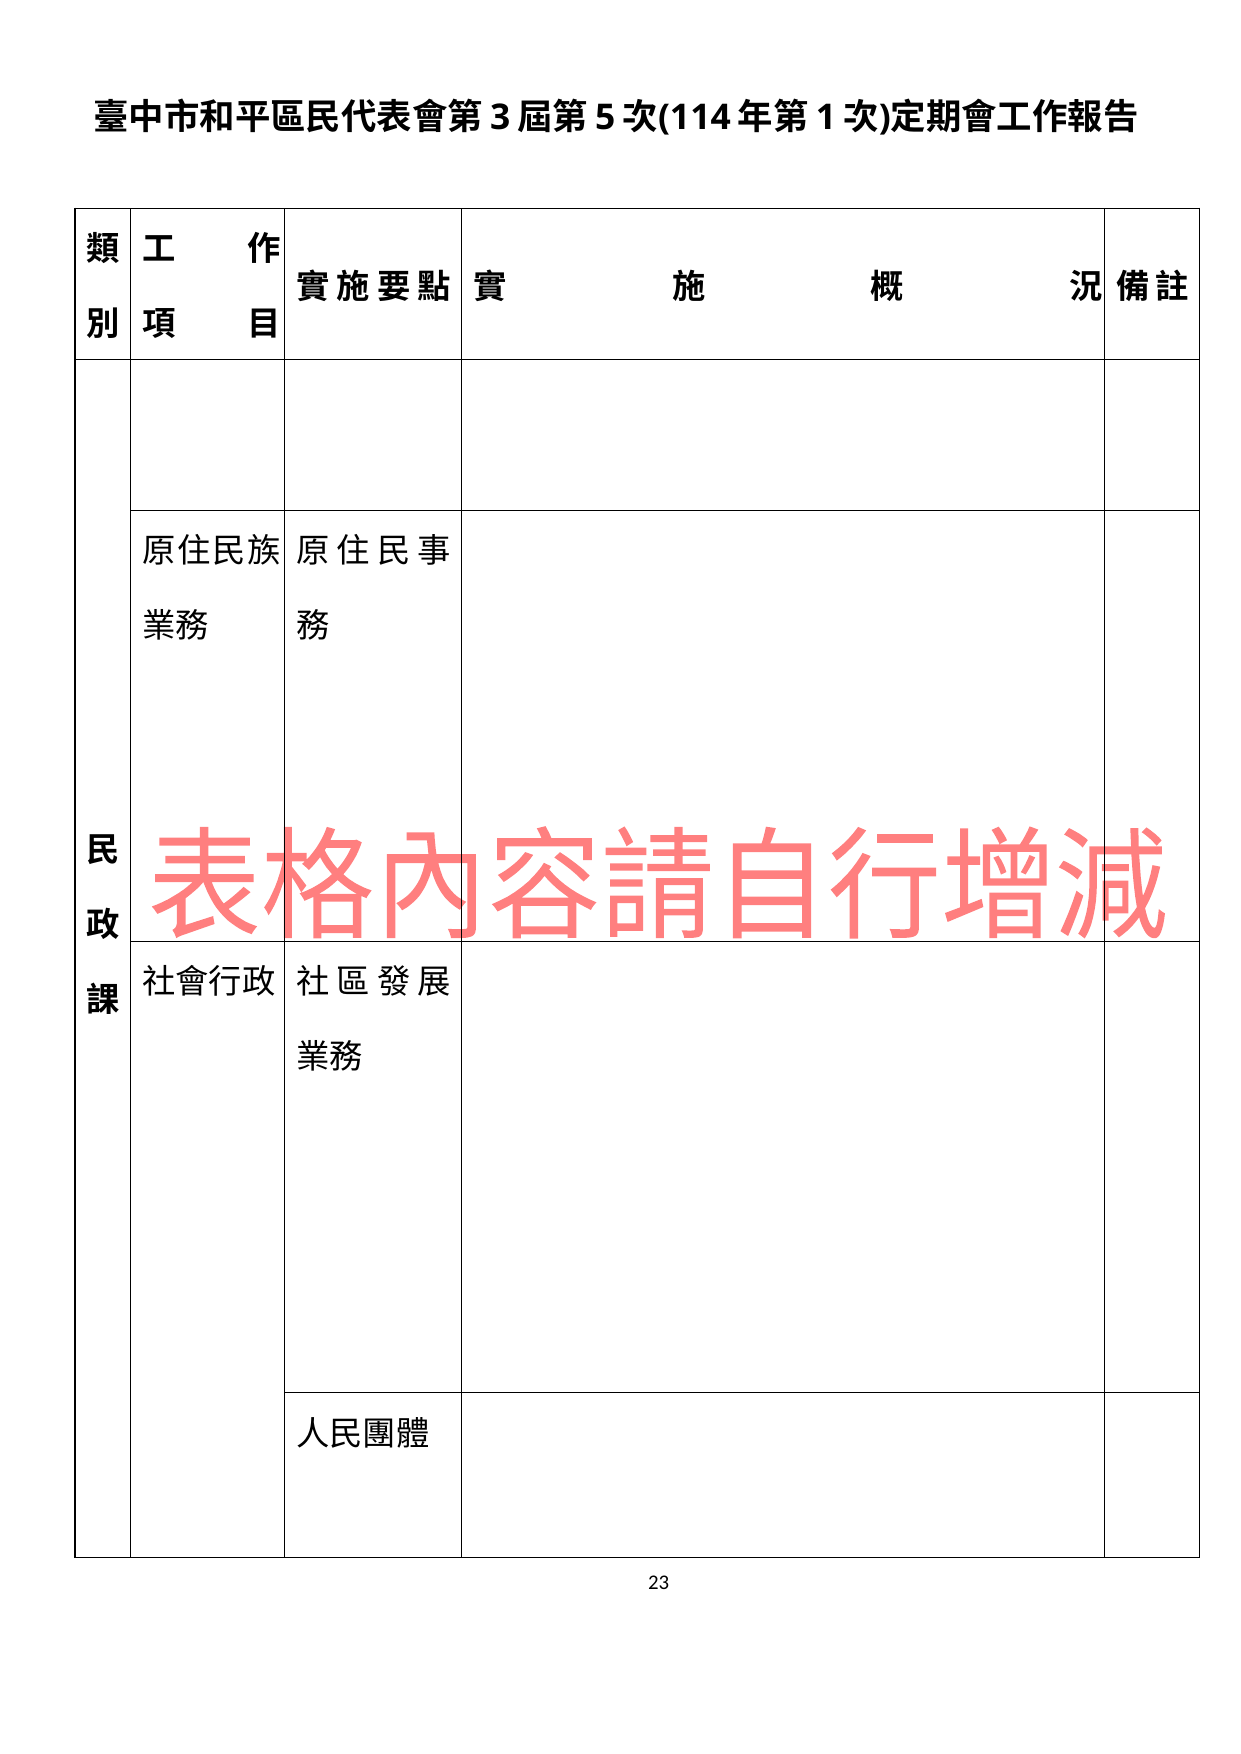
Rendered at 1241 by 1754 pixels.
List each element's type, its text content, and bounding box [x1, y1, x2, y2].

table_cell [1105, 1393, 1199, 1557]
table_cell 原住民族業務 [131, 511, 284, 941]
table_cell [1105, 360, 1199, 510]
table_cell 社會行政 社會行政 社會行政 [131, 942, 284, 1557]
table_header 實施概況 [462, 209, 1104, 359]
table_cell [462, 1393, 1104, 1557]
table_cell [462, 360, 1104, 510]
table_cell [462, 511, 1104, 941]
table_cell [131, 360, 284, 510]
table_cell 社區發展業務 [285, 942, 461, 1392]
table_header 實施要點 [285, 209, 461, 359]
table_header 類別 [76, 209, 130, 359]
table_cell 人民團體 [285, 1393, 461, 1557]
table_cell [1105, 942, 1199, 1392]
table_cell [462, 942, 1104, 1392]
table_cell 原住民事務 [285, 511, 461, 941]
table_header 工作 項目 [131, 209, 284, 359]
table_cell [285, 360, 461, 510]
table_header 備註 [1105, 209, 1199, 359]
table_cell [1105, 511, 1199, 941]
